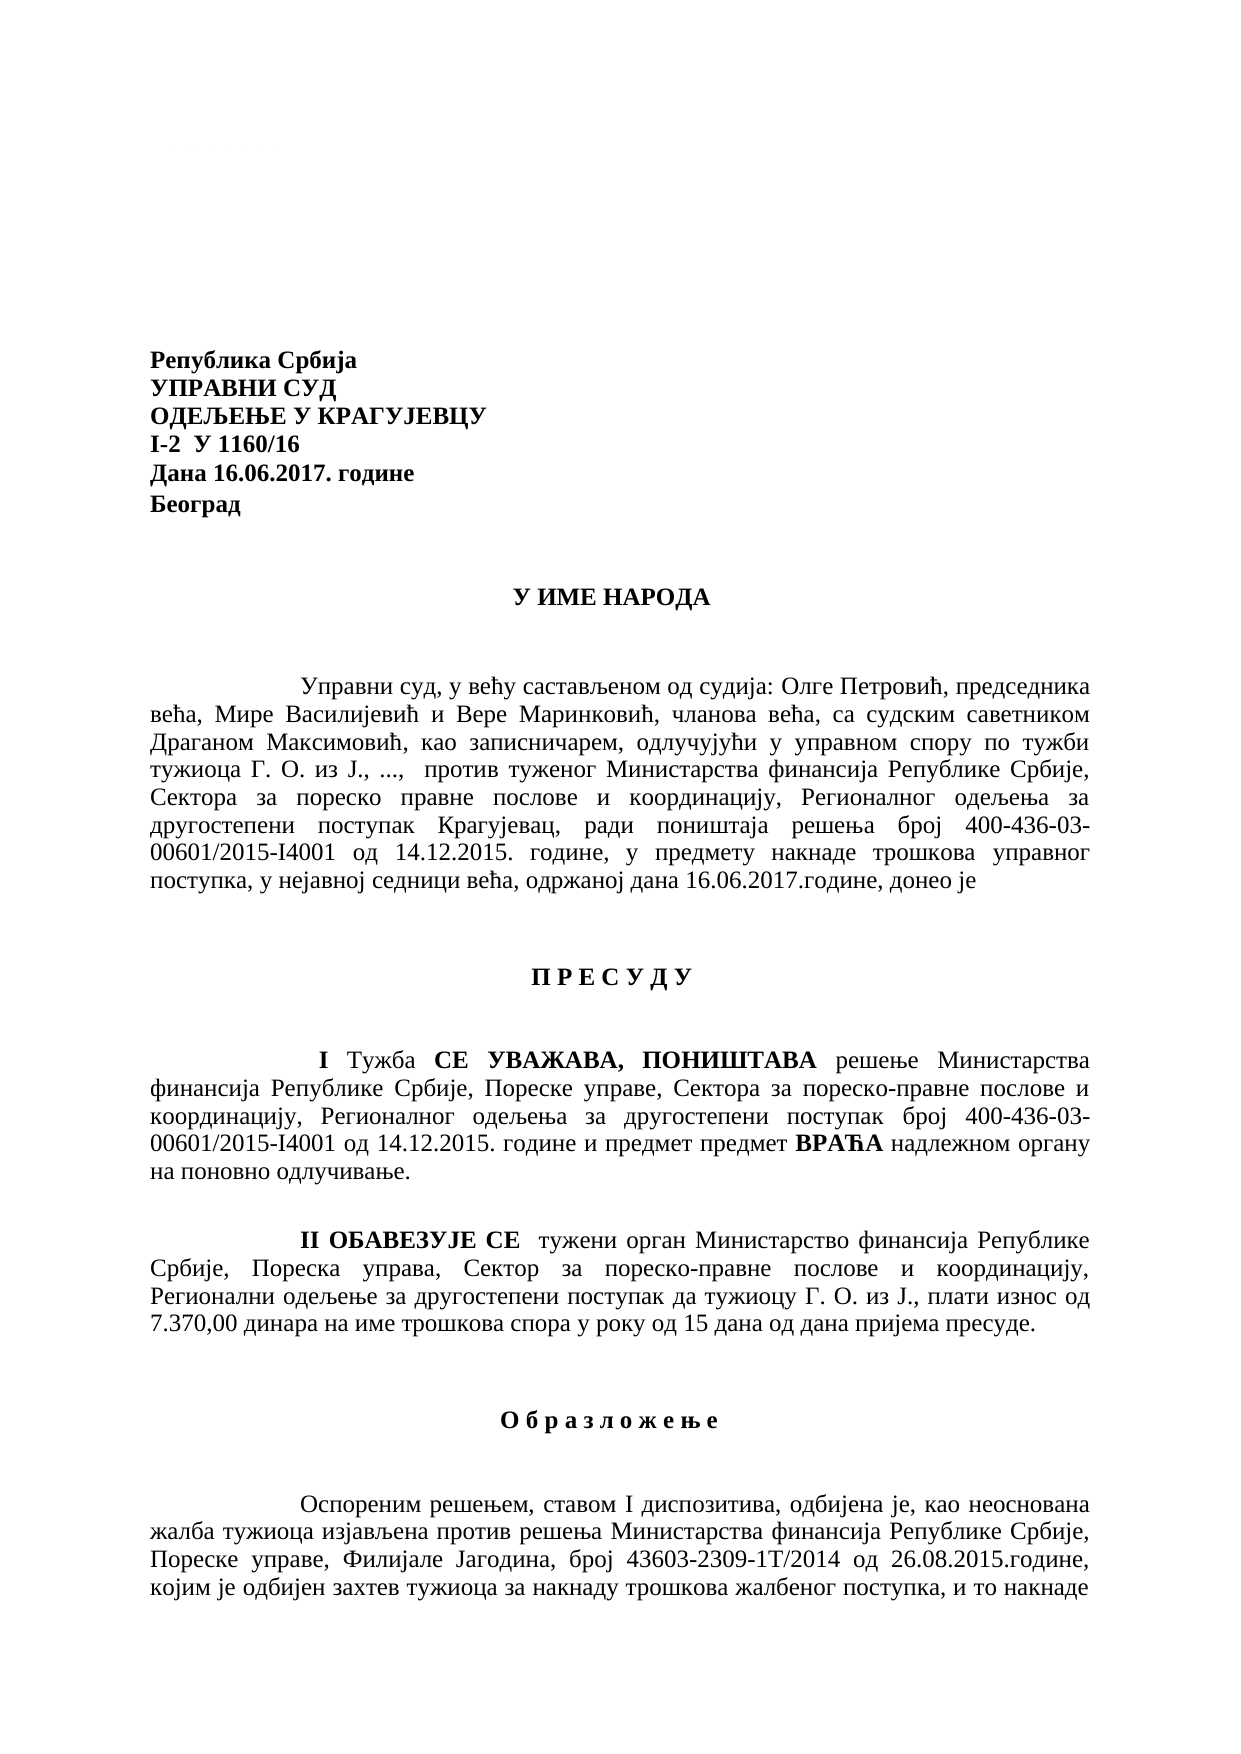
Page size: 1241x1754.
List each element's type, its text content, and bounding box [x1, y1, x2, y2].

text I-2 У 1160/16 [150, 430, 1090, 457]
text Оспореним решењем, ставом I диспозитива, одбијена је, као неоснована жалба тужиоца изјављена против решења Министарства финансија Републике Србије, Пореске управе, Филијале Јагодина, број 43603-2309-1Т/2014 од 26.08.2015.године, којим је одбијен захтев тужиоца за накнаду трошкова жалбеног поступка, и то накнаде [150, 1490, 1090, 1601]
text ОДEЉЕЊЕ У КРАГУЈЕВЦУ [150, 402, 1090, 430]
text П Р Е С У Д У [150, 963, 1090, 991]
text I Тужба СЕ УВАЖАВА, ПОНИШТАВА решење Министарства финансија Републике Србије, Пореске управе, Сектора за пореско-правне послове и координацију, Регионалног одељења за другостепени поступак број 400-436-03-00601/2015-I4001 од 14.12.2015. године и предмет предмет ВРАЋА надлежном органу на поновно одлучивање. [150, 1046, 1090, 1185]
text Управни суд, у већу састављеном од судија: Олге Петровић, председника већа, Мире Василијевић и Вере Маринковић, чланова већа, са судским саветником Драганом Максимовић, као записничарем, одлучујући у управном спору по тужби тужиоца Г. О. из Ј., ..., против туженог Министарства финансија Републике Србије, Сектора за пореско правне послове и координацију, Регионалног одељења за другостепени поступак Крагујевац, ради поништаја решења број 400-436-03-00601/2015-I4001 од 14.12.2015. године, у предмету накнаде трошкова управног поступка, у нејавној седници већа, одржаној дана 16.06.2017.године, донео је [150, 672, 1090, 894]
text Београд [150, 490, 1090, 518]
text О б р а з л о ж е њ е [150, 1407, 1090, 1434]
text У ИМЕ НАРОДА [150, 583, 1090, 611]
text Република Србија [150, 148, 1090, 374]
text II ОБАВЕЗУЈЕ СЕ тужени орган Министарство финансија Републике Србије, Пореска управа, Сектор за пореско-правне послове и координацију, Регионални одељење за другостепени поступак да тужиоцу Г. О. из Ј., плати износ од 7.370,00 динара на име трошкова спора у року од 15 дана од дана пријема пресуде. [150, 1226, 1090, 1337]
text Дана 16.06.2017. године [150, 459, 1090, 487]
text УПРАВНИ СУД [150, 374, 1090, 402]
